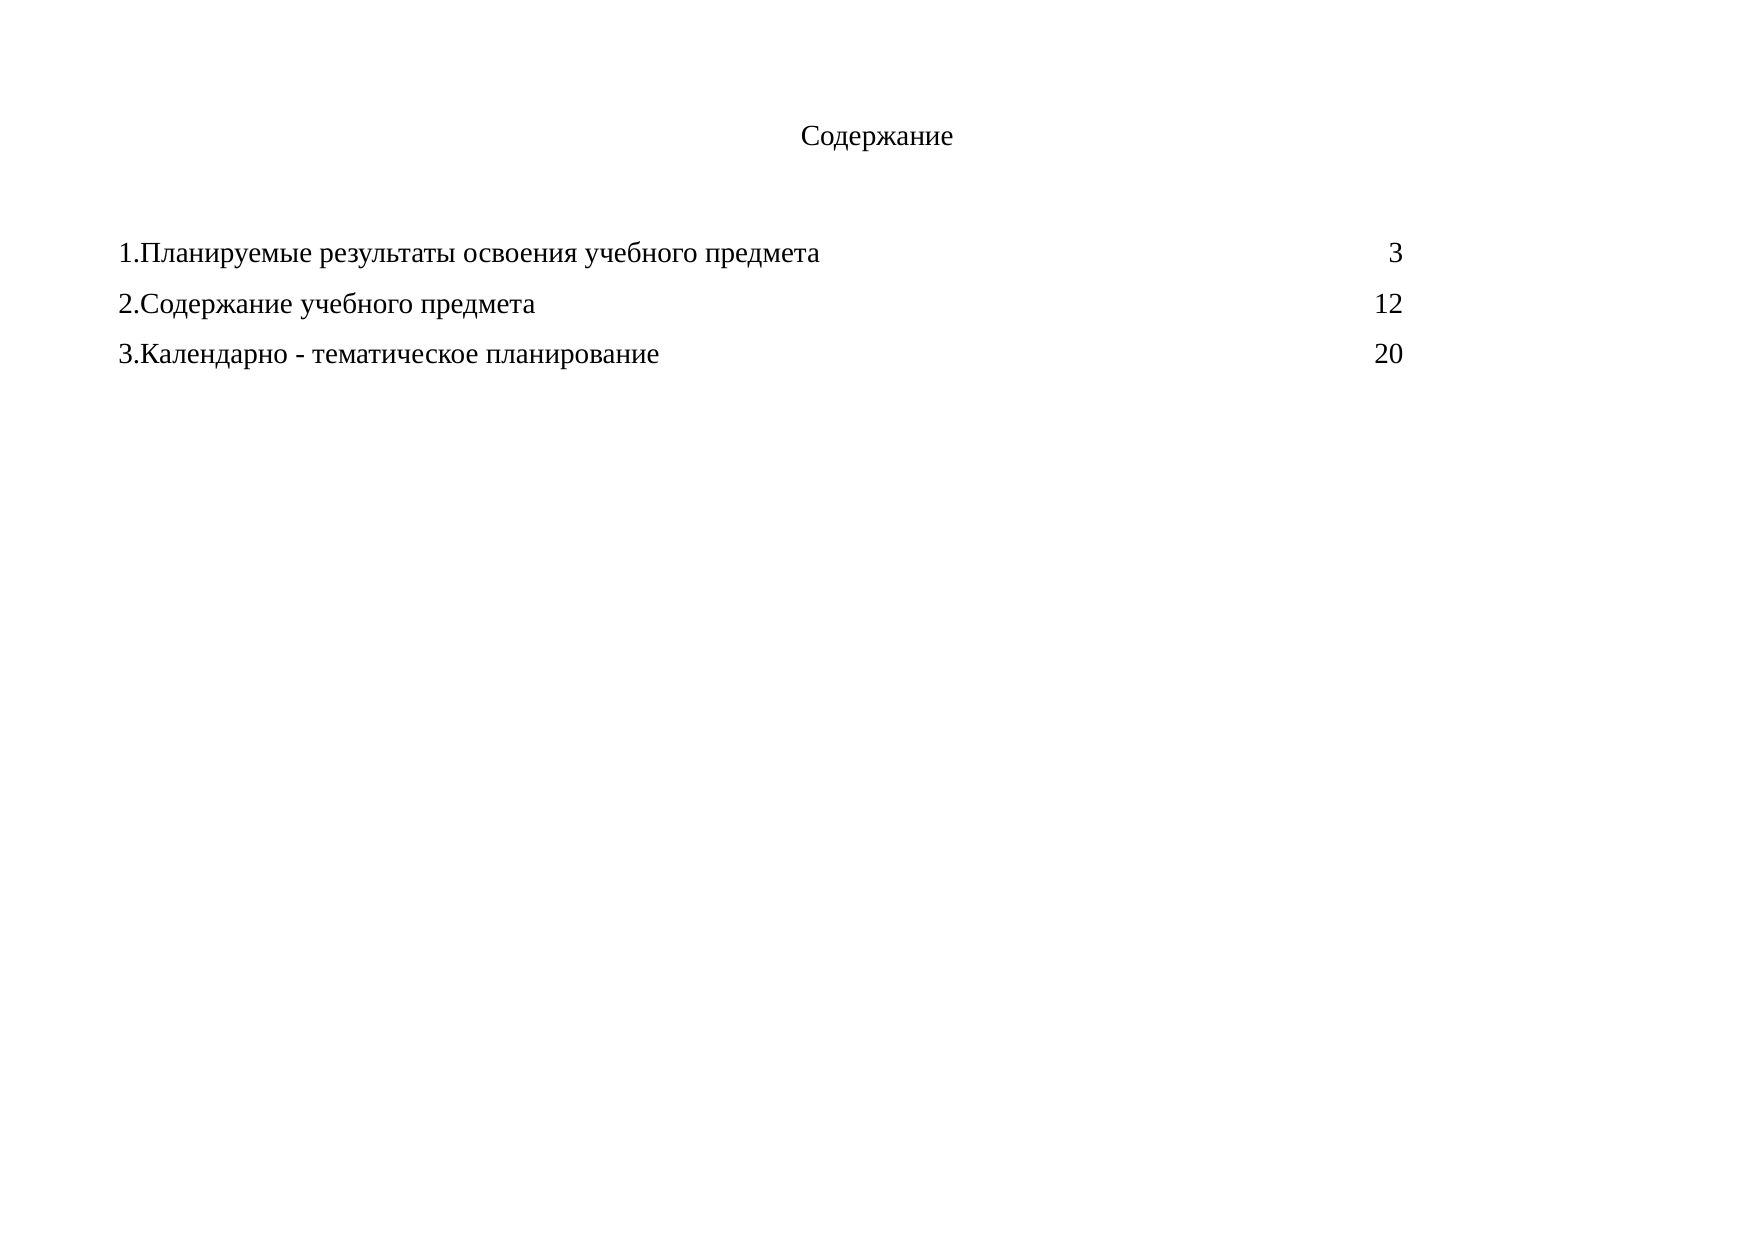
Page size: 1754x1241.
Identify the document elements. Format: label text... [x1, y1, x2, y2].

list Планируемые результаты освоения учебного предмета 3 [118, 236, 1636, 269]
list Содержание учебного предмета 12 [118, 286, 1636, 319]
list Календарно - тематическое планирование 20 [118, 336, 1636, 420]
text Содержание [118, 118, 1636, 152]
